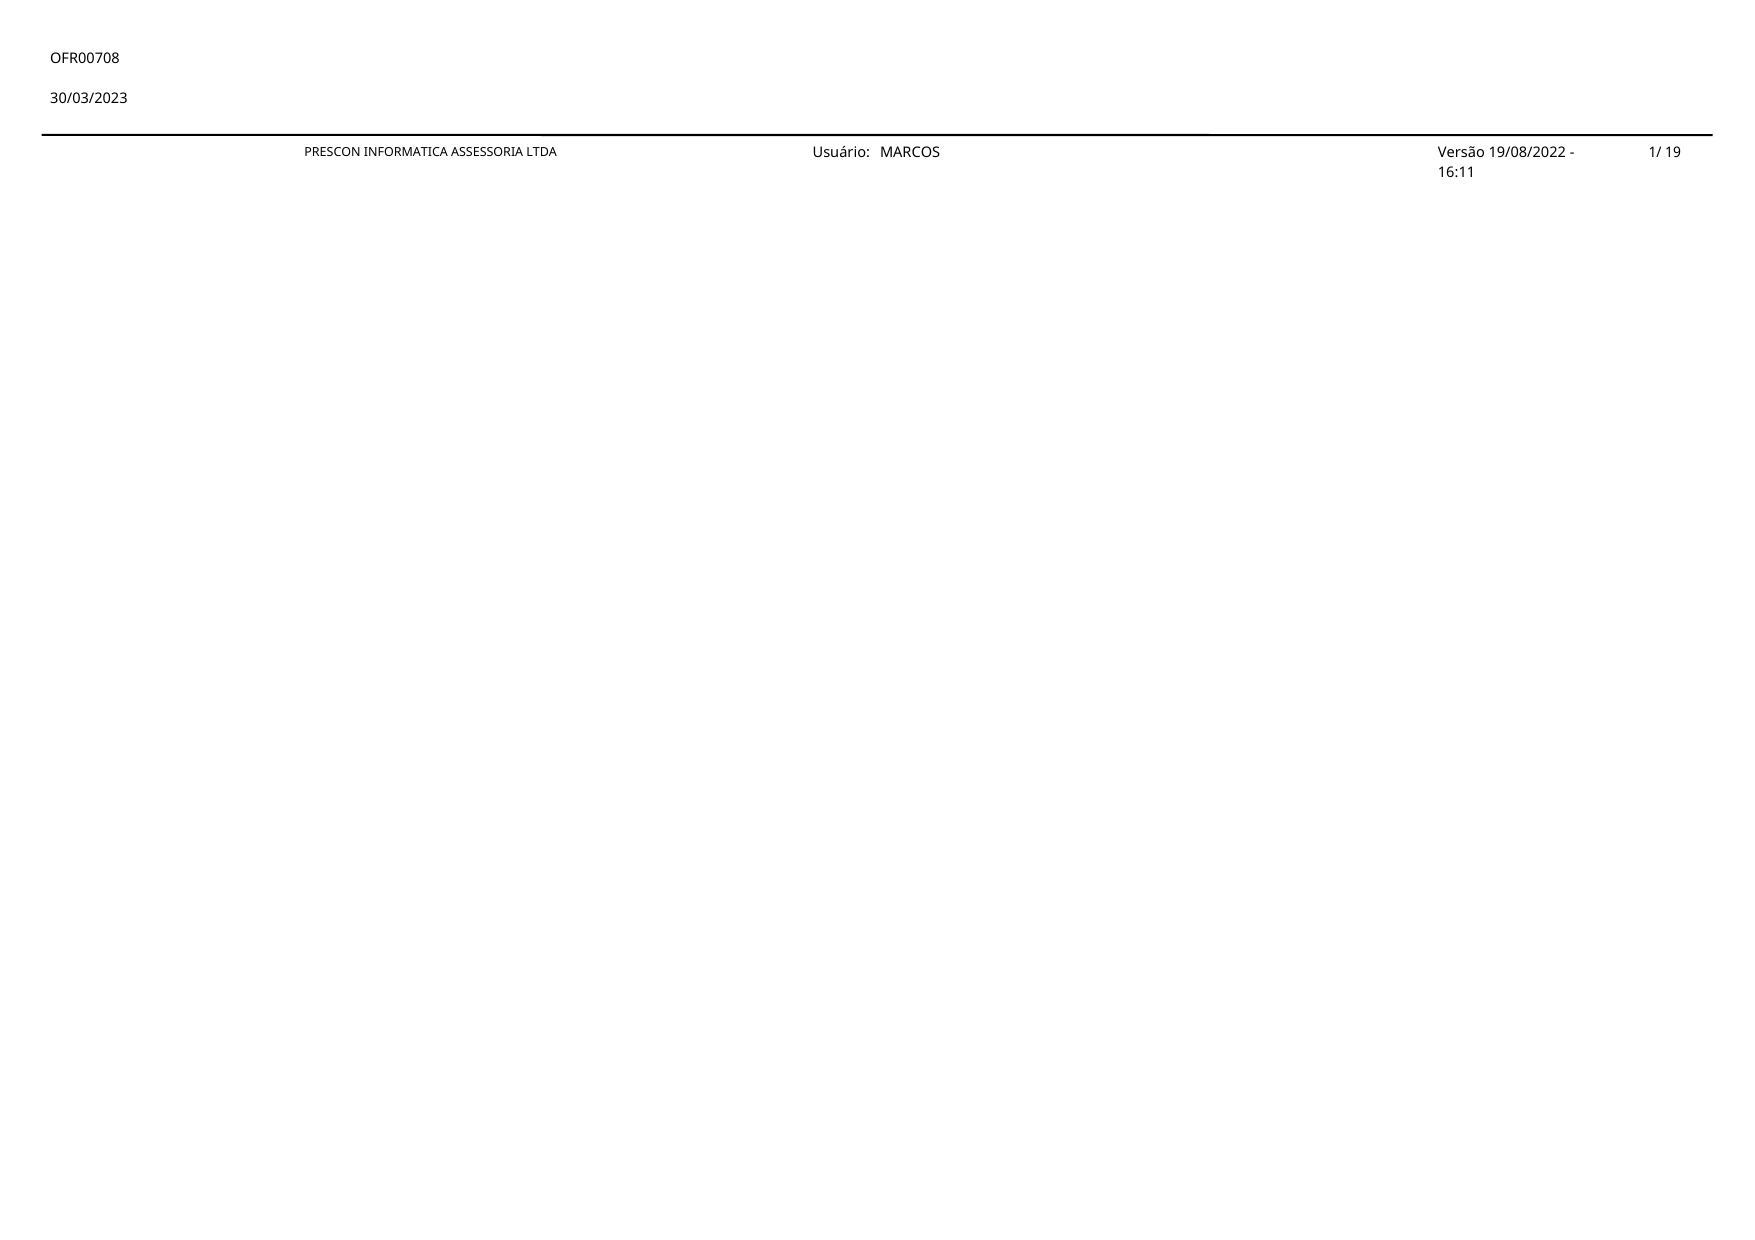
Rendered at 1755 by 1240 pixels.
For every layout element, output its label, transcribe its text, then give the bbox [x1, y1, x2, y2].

text 1/ 19 [1648, 142, 1725, 162]
text OFR00708 30/03/2023 [50, 48, 240, 108]
text PRESCON INFORMATICA ASSESSORIA LTDA [304, 143, 579, 160]
text Usuário: MARCOS [812, 142, 945, 162]
text Versão 19/08/2022 - 16:11 [1438, 142, 1614, 182]
